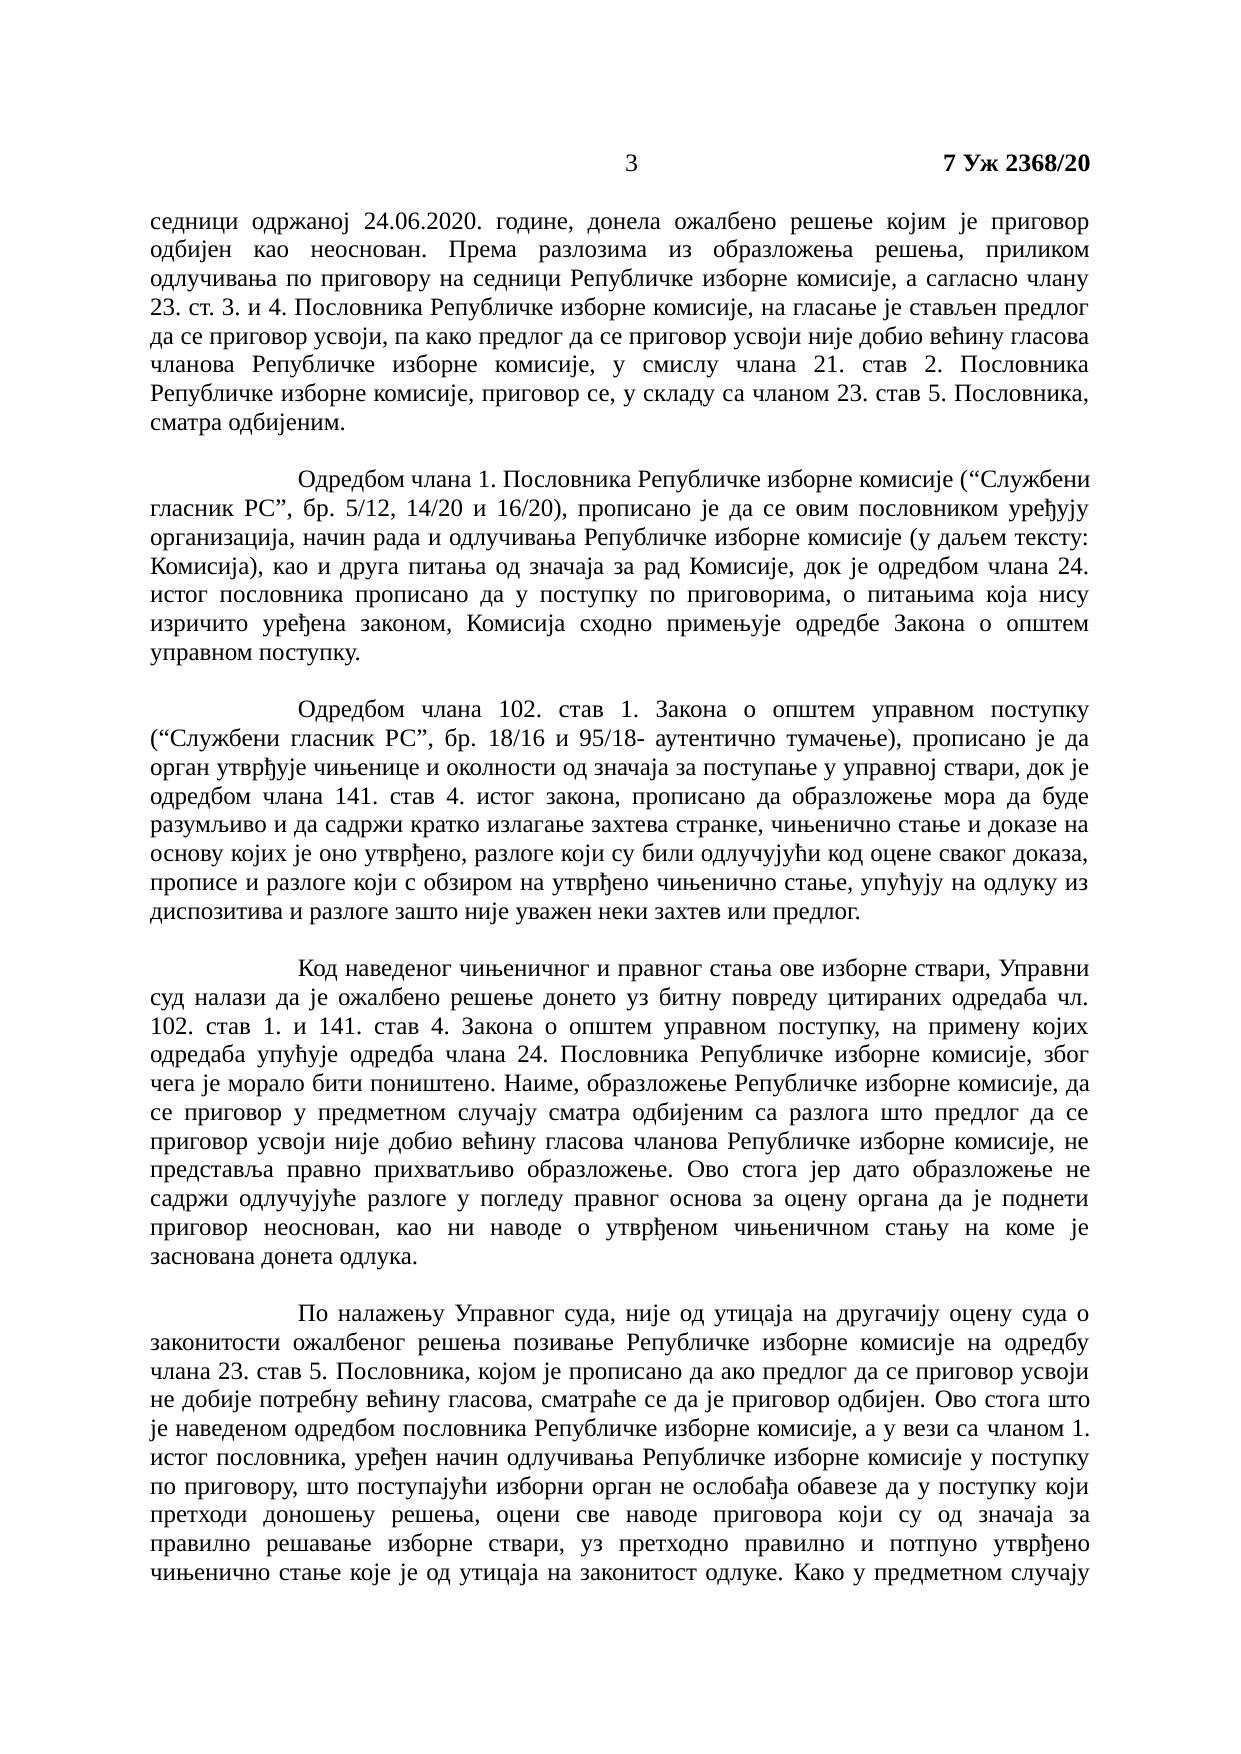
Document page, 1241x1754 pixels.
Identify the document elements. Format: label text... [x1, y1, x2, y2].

text По налажењу Управног суда, није од утицаја на другачију оцену суда о законитости ожалбеног решења позивање Републичке изборне комисије на одредбу члана 23. став 5. Пословника, којом је прописано да ако предлог да се приговор усвоји не добије потребну већину гласова, сматраће се да је приговор одбијен. Ово стога што је наведеном одредбом пословника Републичке изборне комисије, а у вези са чланом 1. истог пословника, уређен начин одлучивања Републичке изборне комисије у поступку по приговору, што поступајући изборни орган не ослобађа обавезе да у поступку који претходи доношењу решења, оцени све наводе приговора који су од значаја за правилно решавање изборне ствари, уз претходно правилно и потпуно утврђено чињенично стање које је од утицаја на законитост одлуке. Како у предметном случају [150, 1298, 1090, 1586]
text Одредбом члана 1. Пословника Републичке изборне комисије (“Службени гласник РС”, бр. 5/12, 14/20 и 16/20), прописано је да се овим пословником уређују организација, начин рада и одлучивања Републичке изборне комисије (у даљем тексту: Комисија), као и друга питања од значаја за рад Комисије, док је одредбом члана 24. истог пословника прописано да у поступку по приговорима, о питањима која нису изричито уређена законом, Комисија сходно примењује одредбе Закона о општем управном поступку. [150, 464, 1090, 666]
text Одредбом члана 102. став 1. Закона о општем управном поступку (“Службени гласник РС”, бр. 18/16 и 95/18- аутентично тумачење), прописано је да орган утврђује чињенице и околности од значаја за поступање у управној ствари, док је одредбом члана 141. став 4. истог закона, прописано да образложење мора да буде разумљиво и да садржи кратко излагање захтева странке, чињенично стање и доказе на основу којих је оно утврђено, разлоге који су били одлучујући код оцене сваког доказа, прописе и разлоге који с обзиром на утврђено чињенично стање, упућују на одлуку из диспозитива и разлоге зашто није уважен неки захтев или предлог. [150, 694, 1090, 924]
text седници одржаној 24.06.2020. године, донела ожалбено решење којим је приговор одбијен као неоснован. Према разлозима из образложења решења, приликом одлучивања по приговору на седници Републичке изборне комисије, а сагласно члану 23. ст. 3. и 4. Пословника Републичке изборне комисије, на гласање је стављен предлог да се приговор усвоји, па како предлог да се приговор усвоји није добио већину гласова чланова Републичке изборне комисије, у смислу члана 21. став 2. Пословника Републичке изборне комисије, приговор се, у складу са чланом 23. став 5. Пословника, сматра одбијеним. [150, 206, 1090, 436]
text Код наведеног чињеничног и правног стања ове изборне ствари, Управни суд налази да је ожалбено решење донето уз битну повреду цитираних одредаба чл. 102. став 1. и 141. став 4. Закона о општем управном поступку, на примену којих одредаба упућује одредба члана 24. Пословника Републичке изборне комисије, због чега је морало бити поништено. Наиме, образложење Републичке изборне комисије, да се приговор у предметном случају сматра одбијеним са разлога што предлог да се приговор усвоји није добио већину гласова чланова Републичке изборне комисије, не представља правно прихватљиво образложење. Ово стога јер дато образложење не садржи одлучујуће разлоге у погледу правног основа за оцену органа да је поднети приговор неоснован, као ни наводе о утврђеном чињеничном стању на коме је заснована донета одлука. [150, 953, 1090, 1269]
